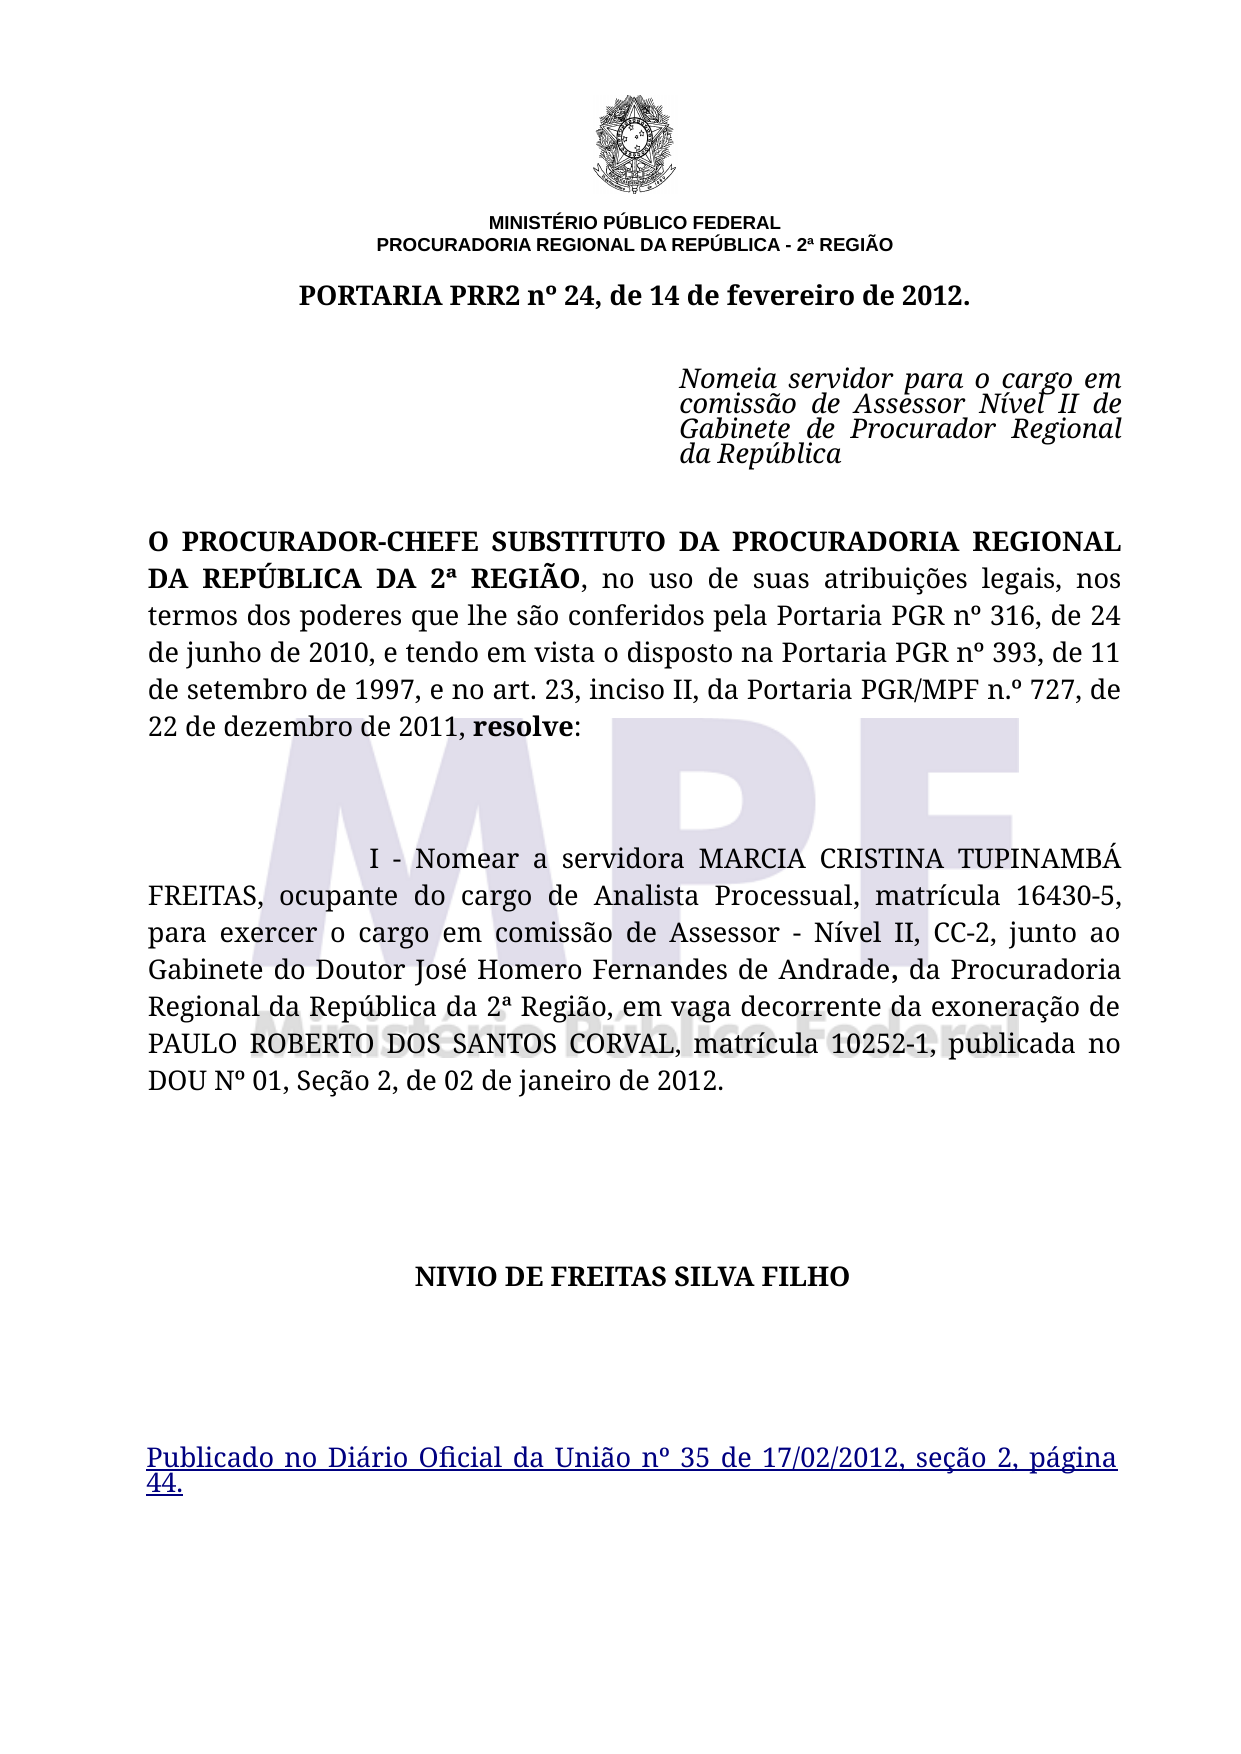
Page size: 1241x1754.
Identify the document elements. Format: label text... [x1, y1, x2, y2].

text Nomeia servidor para o cargo em comissão de Assessor Nível II de Gabinete de Procurador Regional da República [679, 368, 1122, 468]
text Publicado no Diário Oficial da União nº 35 de 17/02/2012, seção 2, página 44. [146, 1447, 1119, 1497]
text NIVIO DE FREITAS SILVA FILHO [146, 1266, 1119, 1291]
text PROCURADORIA REGIONAL DA REPÚBLICA - 2ª REGIÃO [148, 234, 1122, 255]
text PORTARIA PRR2 nº 24, de 14 de fevereiro de 2012. [148, 276, 1122, 313]
text O PROCURADOR-CHEFE SUBSTITUTO DA PROCURADORIA REGIONAL DA REPÚBLICA DA 2ª REGIÃO, no uso de suas atribuições legais, nos termos dos poderes que lhe são conferidos pela Portaria PGR nº 316, de 24 de junho de 2010, e tendo em vista o disposto na Portaria PGR nº 393, de 11 de setembro de 1997, e no art. 23, inciso II, da Portaria PGR/MPF n.º 727, de 22 de dezembro de 2011, resolve: [148, 523, 1122, 744]
picture [592, 95, 678, 194]
text MINISTÉRIO PÚBLICO FEDERAL [148, 212, 1122, 234]
picture [251, 744, 1019, 840]
text I - Nomear a servidora MARCIA CRISTINA TUPINAMBÁ FREITAS, ocupante do cargo de Analista Processual, matrícula 16430-5, para exercer o cargo em comissão de Assessor - Nível II, CC-2, junto ao Gabinete do Doutor José Homero Fernandes de Andrade, da Procuradoria Regional da República da 2ª Região, em vaga decorrente da exoneração de PAULO ROBERTO DOS SANTOS CORVAL, matrícula 10252-1, publicada no DOU Nº 01, Seção 2, de 02 de janeiro de 2012. [148, 840, 1122, 1098]
